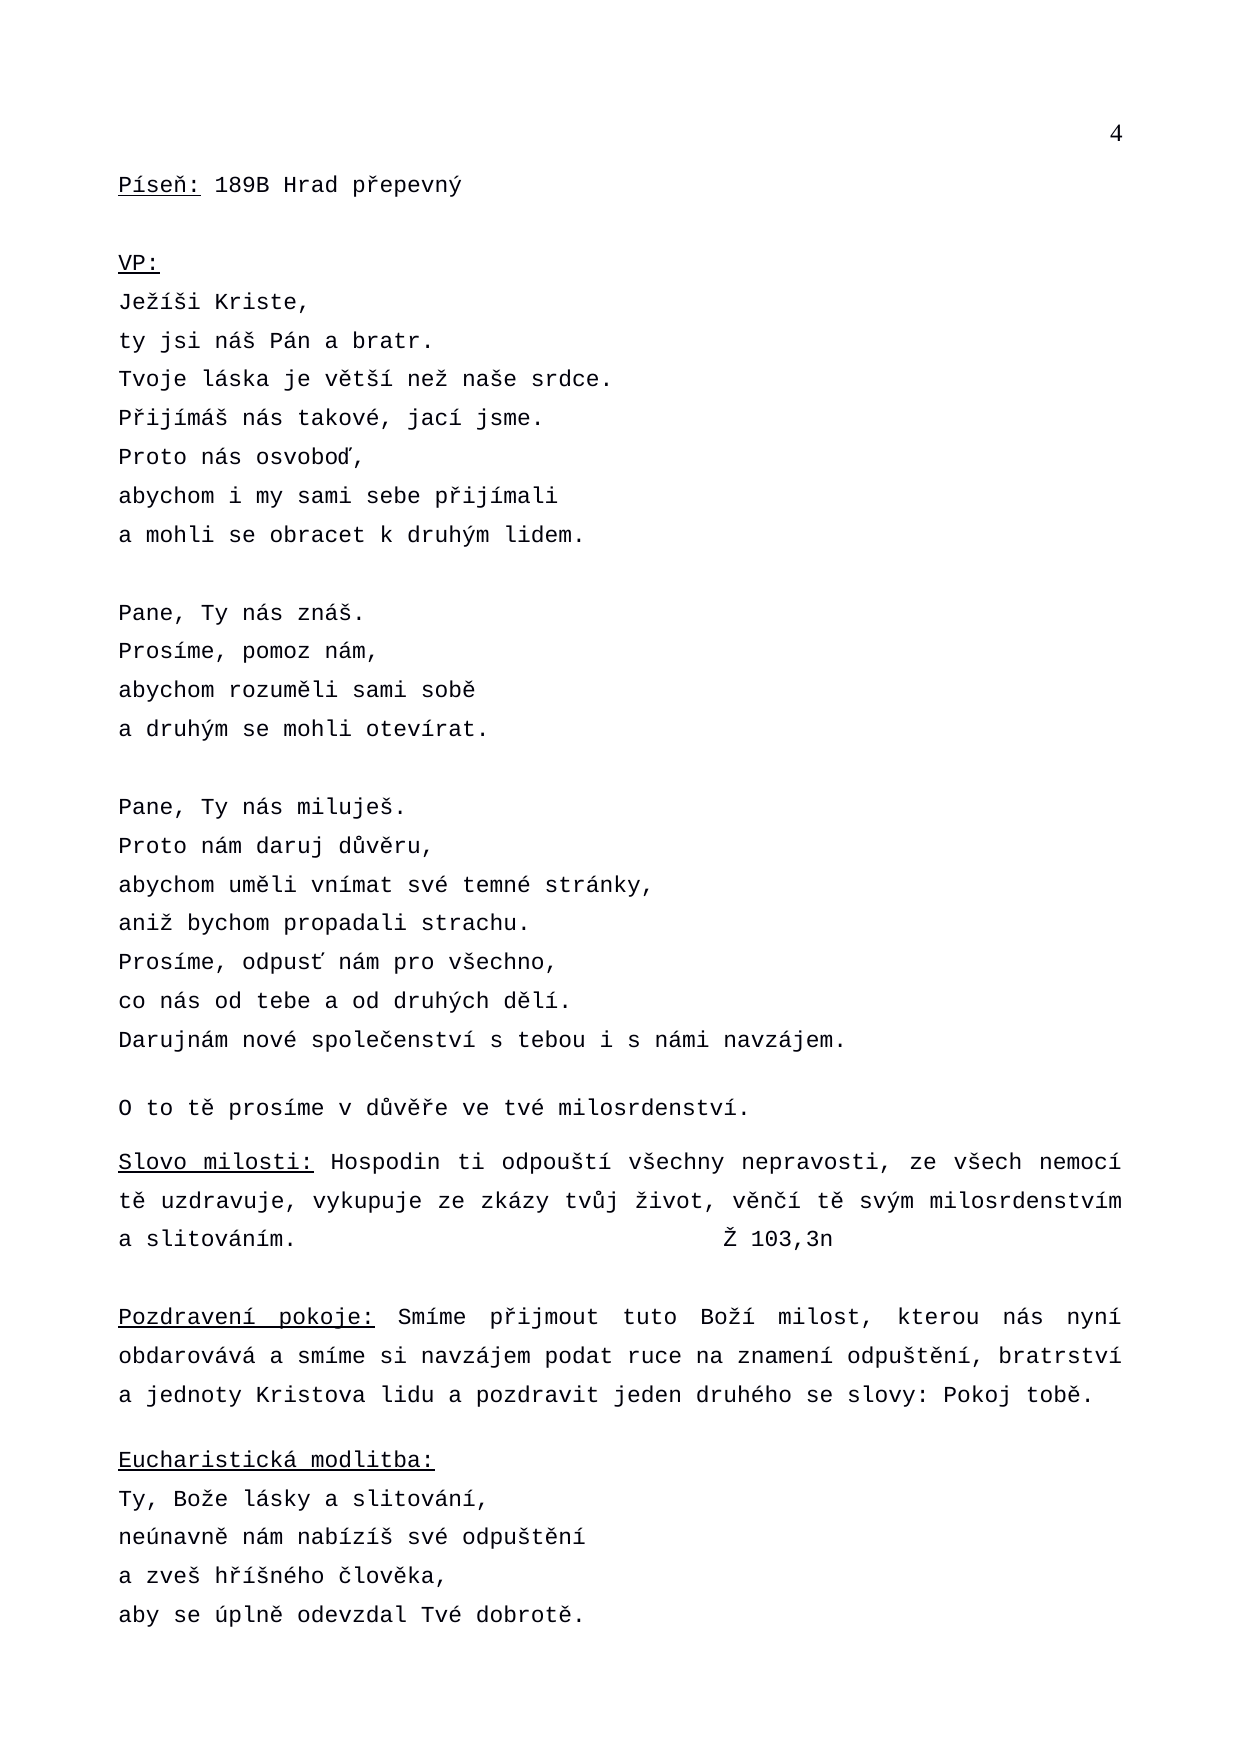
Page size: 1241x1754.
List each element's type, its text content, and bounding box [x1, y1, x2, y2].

text abychom uměli vnímat své temné stránky, [118, 873, 1122, 899]
text Prosíme, pomoz nám, [118, 640, 1122, 666]
text a mohli se obracet k druhým lidem. [118, 523, 1122, 549]
text Slovo milosti: Hospodin ti odpouští všechny nepravosti, ze všech nemocí tě uzdravuje, vykupuje ze zkázy tvůj život, věnčí tě svým milosrdenstvím a slitováním. Ž 103,3n [118, 1150, 1122, 1254]
text Prosíme, odpusť nám pro všechno, [118, 951, 1122, 977]
text Pane, Ty nás znáš. [118, 601, 1122, 627]
text abychom i my sami sebe přijímali [118, 484, 1122, 510]
text Ty, Bože lásky a slitování, [118, 1487, 1122, 1513]
text Darujnám nové společenství s tebou i s námi navzájem. [118, 1028, 1122, 1054]
text co nás od tebe a od druhých dělí. [118, 989, 1122, 1015]
text VP: [118, 251, 1122, 277]
text abychom rozuměli sami sobě [118, 679, 1122, 704]
text Proto nám daruj důvěru, [118, 834, 1122, 860]
text Proto nás osvoboď, [118, 446, 1122, 471]
text Tvoje láska je větší než naše srdce. [118, 368, 1122, 394]
text a zveš hříšného člověka, [118, 1564, 1122, 1591]
text aby se úplně odevzdal Tvé dobrotě. [118, 1603, 1122, 1629]
text Eucharistická modlitba: [118, 1448, 1122, 1474]
text Přijímáš nás takové, jací jsme. [118, 407, 1122, 433]
text O to tě prosíme v důvěře ve tvé milosrdenství. [118, 1097, 1122, 1123]
text neúnavně nám nabízíš své odpuštění [118, 1526, 1122, 1552]
text ty jsi náš Pán a bratr. [118, 329, 1122, 355]
text Ježíši Kriste, [118, 290, 1122, 316]
text aniž bychom propadali strachu. [118, 912, 1122, 938]
text Pane, Ty nás miluješ. [118, 795, 1122, 821]
text a druhým se mohli otevírat. [118, 717, 1122, 743]
text Píseň: 189B Hrad přepevný [118, 173, 1122, 199]
text Pozdravení pokoje: Smíme přijmout tuto Boží milost, kterou nás nyní obdarovává a smíme si navzájem podat ruce na znamení odpuštění, bratrství a jednoty Kristova lidu a pozdravit jeden druhého se slovy: Pokoj tobě. [118, 1306, 1122, 1409]
